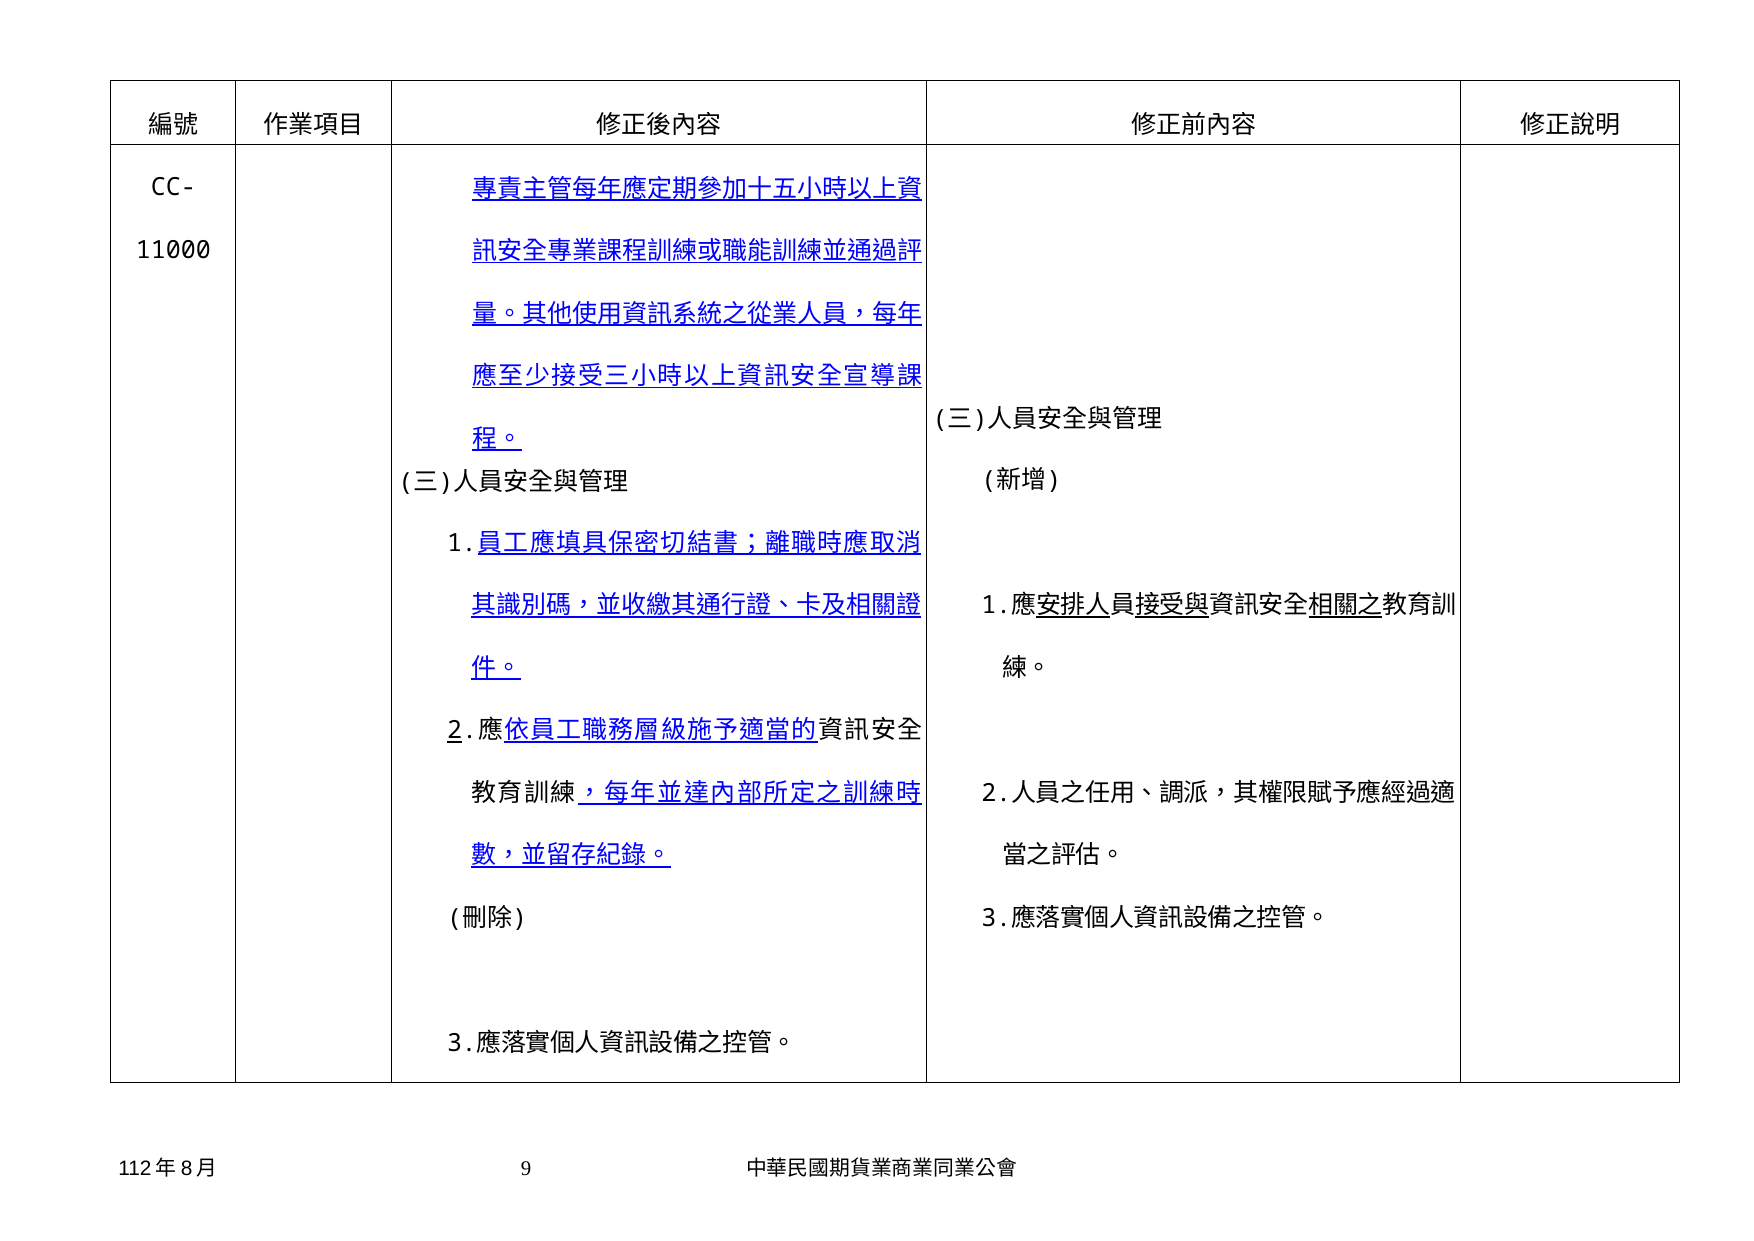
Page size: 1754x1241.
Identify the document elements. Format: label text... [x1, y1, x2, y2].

table_header 修正前內容 [927, 81, 1460, 143]
table_cell [1461, 145, 1679, 1082]
table_header 修正說明 [1461, 81, 1679, 143]
table_header 作業項目 [236, 81, 391, 143]
table_cell [236, 145, 391, 1082]
table_header 編號 [111, 81, 235, 143]
table_cell 專責主管每年應定期參加十五小時以上資訊安全專業課程訓練或職能訓練並通過評量。其他使用資訊系統之從業人員，每年應至少接受三小時以上資訊安全宣導課程。 (三)人員安全與管理 1.員工應填具保密切結書；離職時應取消其識別碼，並收繳其通行證、卡及相關證件。 2.應依員工職務層級施予適當的資訊安全教育訓練，每年並達內部所定之訓練時數，並留存紀錄。 (刪除) 3.應落實個人資訊設備之控管。 [392, 145, 926, 1082]
table_cell (三)人員安全與管理 (新增) 1.應安排人員接受與資訊安全相關之教育訓練。 2.人員之任用、調派，其權限賦予應經過適當之評估。 3.應落實個人資訊設備之控管。 [927, 145, 1460, 1082]
table_cell CC-11000 [111, 145, 235, 1082]
table_header 修正後內容 [392, 81, 926, 143]
